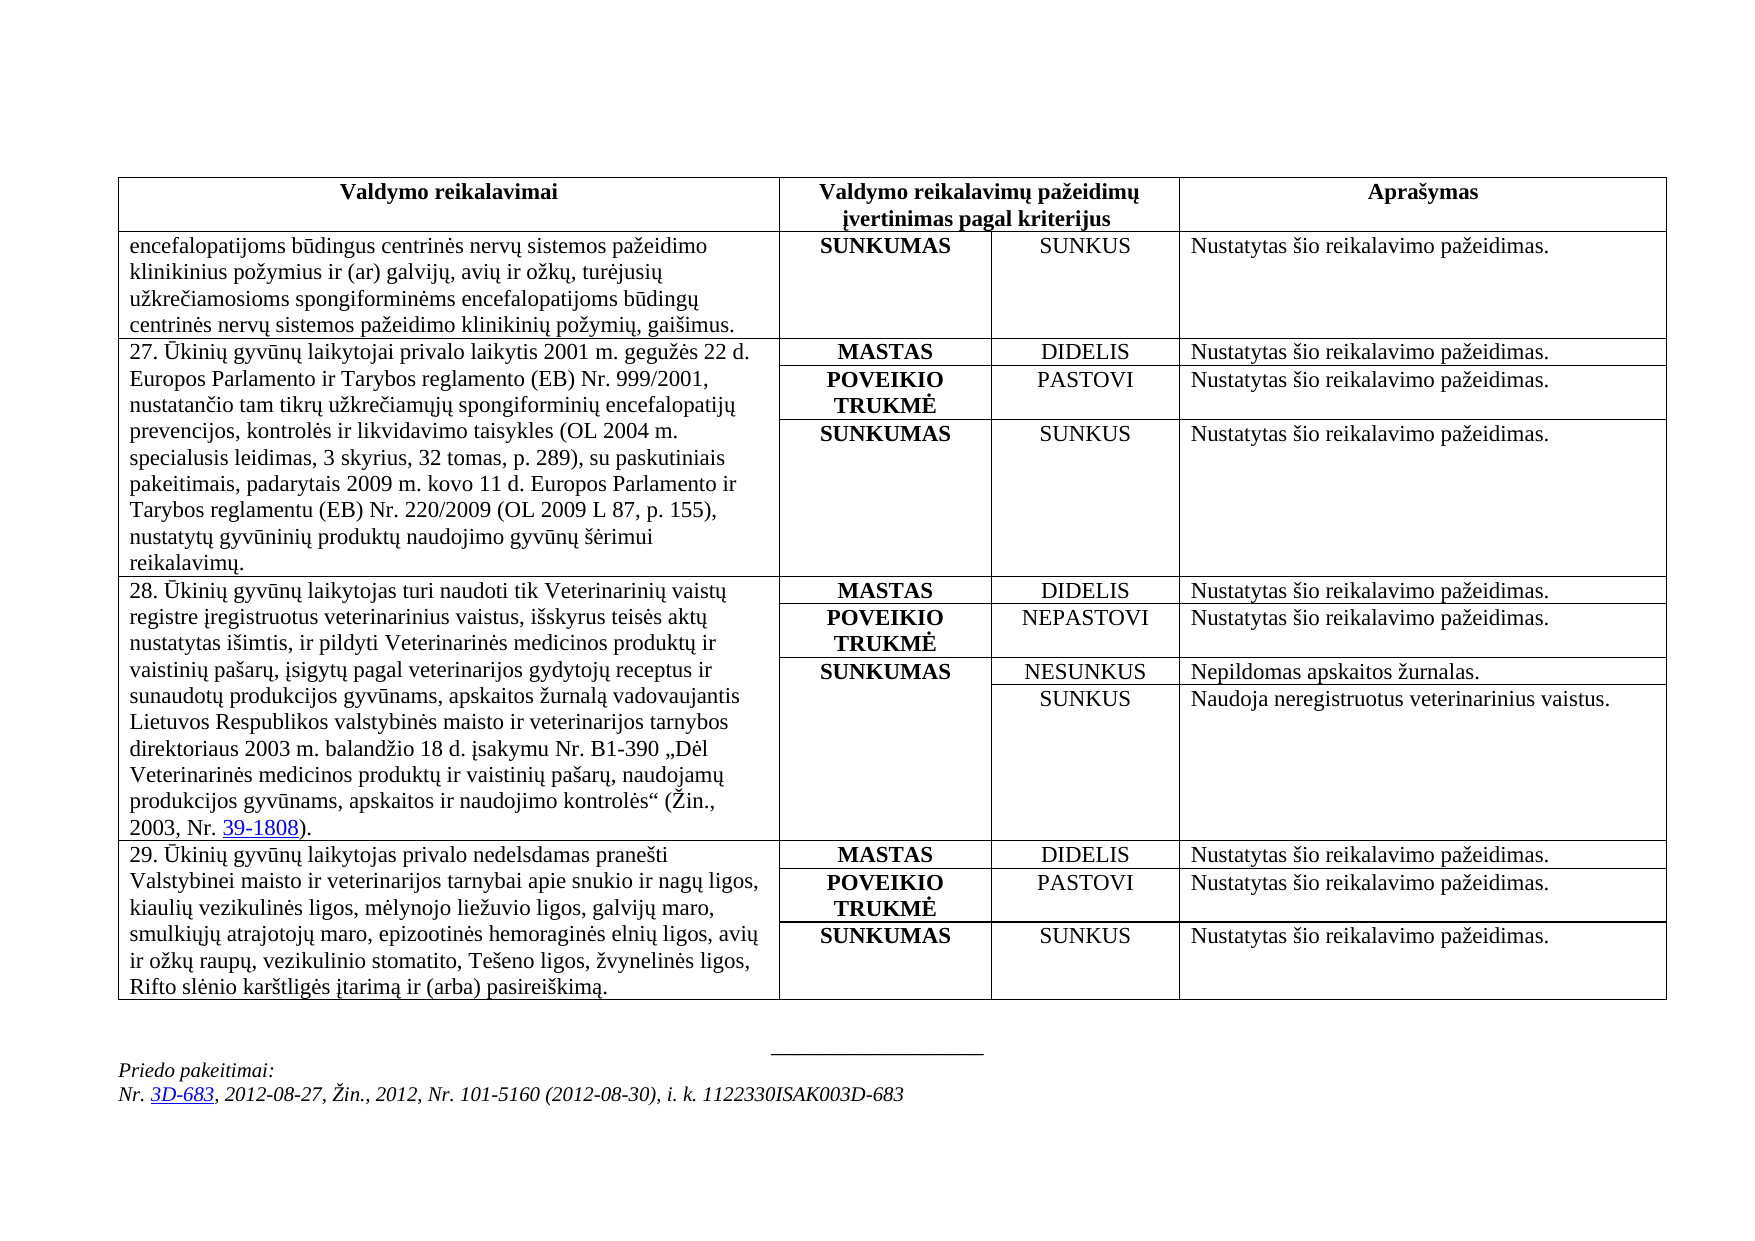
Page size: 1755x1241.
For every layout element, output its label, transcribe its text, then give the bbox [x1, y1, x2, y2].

table_header Valdymo reikalavimai [119, 178, 779, 231]
table_cell 27. Ūkinių gyvūnų laikytojai privalo laikytis 2001 m. gegužės 22 d. Europos Parlamento ir Tarybos reglamento (EB) Nr. 999/2001, nustatančio tam tikrų užkrečiamųjų spongiforminių encefalopatijų prevencijos, kontrolės ir likvidavimo taisykles (OL 2004 m. specialusis leidimas, 3 skyrius, 32 tomas, p. 289), su paskutiniais pakeitimais, padarytais 2009 m. kovo 11 d. Europos Parlamento ir Tarybos reglamentu (EB) Nr. 220/2009 (OL 2009 L 87, p. 155), nustatytų gyvūninių produktų naudojimo gyvūnų šėrimui reikalavimų. [119, 339, 779, 576]
table_cell 28. Ūkinių gyvūnų laikytojas turi naudoti tik Veterinarinių vaistų registre įregistruotus veterinarinius vaistus, išskyrus teisės aktų nustatytas išimtis, ir pildyti Veterinarinės medicinos produktų ir vaistinių pašarų, įsigytų pagal veterinarijos gydytojų receptus ir sunaudotų produkcijos gyvūnams, apskaitos žurnalą vadovaujantis Lietuvos Respublikos valstybinės maisto ir veterinarijos tarnybos direktoriaus 2003 m. balandžio 18 d. įsakymu Nr. B1-390 „Dėl Veterinarinės medicinos produktų ir vaistinių pašarų, naudojamų produkcijos gyvūnams, apskaitos ir naudojimo kontrolės“ (Žin., 2003, Nr. 39-1808). [119, 577, 779, 840]
table_cell Nustatytas šio reikalavimo pažeidimas. [1180, 366, 1666, 418]
table_cell SUNKUMAS [780, 658, 991, 840]
table_cell SUNKUS [992, 685, 1179, 840]
table_header Valdymo reikalavimų pažeidimų įvertinimas pagal kriterijus [780, 178, 1179, 231]
table_cell DIDELIS [992, 339, 1179, 365]
table_cell NESUNKUS [992, 658, 1179, 684]
table_cell encefalopatijoms būdingus centrinės nervų sistemos pažeidimo klinikinius požymius ir (ar) galvijų, avių ir ožkų, turėjusių užkrečiamosioms spongiforminėms encefalopatijoms būdingų centrinės nervų sistemos pažeidimo klinikinių požymių, gaišimus. [119, 232, 779, 337]
table_cell SUNKUS [992, 232, 1179, 337]
table_cell SUNKUMAS [780, 923, 991, 999]
table_cell DIDELIS [992, 841, 1179, 868]
table_cell Nustatytas šio reikalavimo pažeidimas. [1180, 841, 1666, 868]
table_cell MASTAS [780, 339, 991, 365]
table_cell SUNKUMAS [780, 232, 991, 337]
table_cell POVEIKIO TRUKMĖ [780, 869, 991, 921]
table_cell Nustatytas šio reikalavimo pažeidimas. [1180, 420, 1666, 576]
table_cell Nustatytas šio reikalavimo pažeidimas. [1180, 923, 1666, 999]
table_cell SUNKUS [992, 923, 1179, 999]
table_cell 29. Ūkinių gyvūnų laikytojas privalo nedelsdamas pranešti Valstybinei maisto ir veterinarijos tarnybai apie snukio ir nagų ligos, kiaulių vezikulinės ligos, mėlynojo liežuvio ligos, galvijų maro, smulkiųjų atrajotojų maro, epizootinės hemoraginės elnių ligos, avių ir ožkų raupų, vezikulinio stomatito, Tešeno ligos, žvynelinės ligos, Rifto slėnio karštligės įtarimą ir (arba) pasireiškimą. [119, 841, 779, 999]
table_cell POVEIKIO TRUKMĖ [780, 366, 991, 418]
table_cell NEPASTOVI [992, 604, 1179, 657]
table_cell Nustatytas šio reikalavimo pažeidimas. [1180, 869, 1666, 921]
table_cell DIDELIS [992, 577, 1179, 603]
table_cell Nepildomas apskaitos žurnalas. [1180, 658, 1666, 684]
text _________________ [118, 1029, 1636, 1058]
table_cell MASTAS [780, 841, 991, 868]
text Nr. 3D-683, 2012-08-27, Žin., 2012, Nr. 101-5160 (2012-08-30), i. k. 1122330ISAK003D-683 [118, 1082, 1636, 1106]
table_cell SUNKUS [992, 420, 1179, 576]
table_cell PASTOVI [992, 366, 1179, 418]
text Priedo pakeitimai: [118, 1058, 1636, 1082]
table_header Aprašymas [1180, 178, 1666, 231]
table_cell Nustatytas šio reikalavimo pažeidimas. [1180, 339, 1666, 365]
table_cell PASTOVI [992, 869, 1179, 921]
table_cell POVEIKIO TRUKMĖ [780, 604, 991, 657]
table_cell Naudoja neregistruotus veterinarinius vaistus. [1180, 685, 1666, 840]
table_cell SUNKUMAS [780, 420, 991, 576]
table_cell Nustatytas šio reikalavimo pažeidimas. [1180, 232, 1666, 337]
table_cell Nustatytas šio reikalavimo pažeidimas. [1180, 577, 1666, 603]
table_cell MASTAS [780, 577, 991, 603]
table_cell Nustatytas šio reikalavimo pažeidimas. [1180, 604, 1666, 657]
